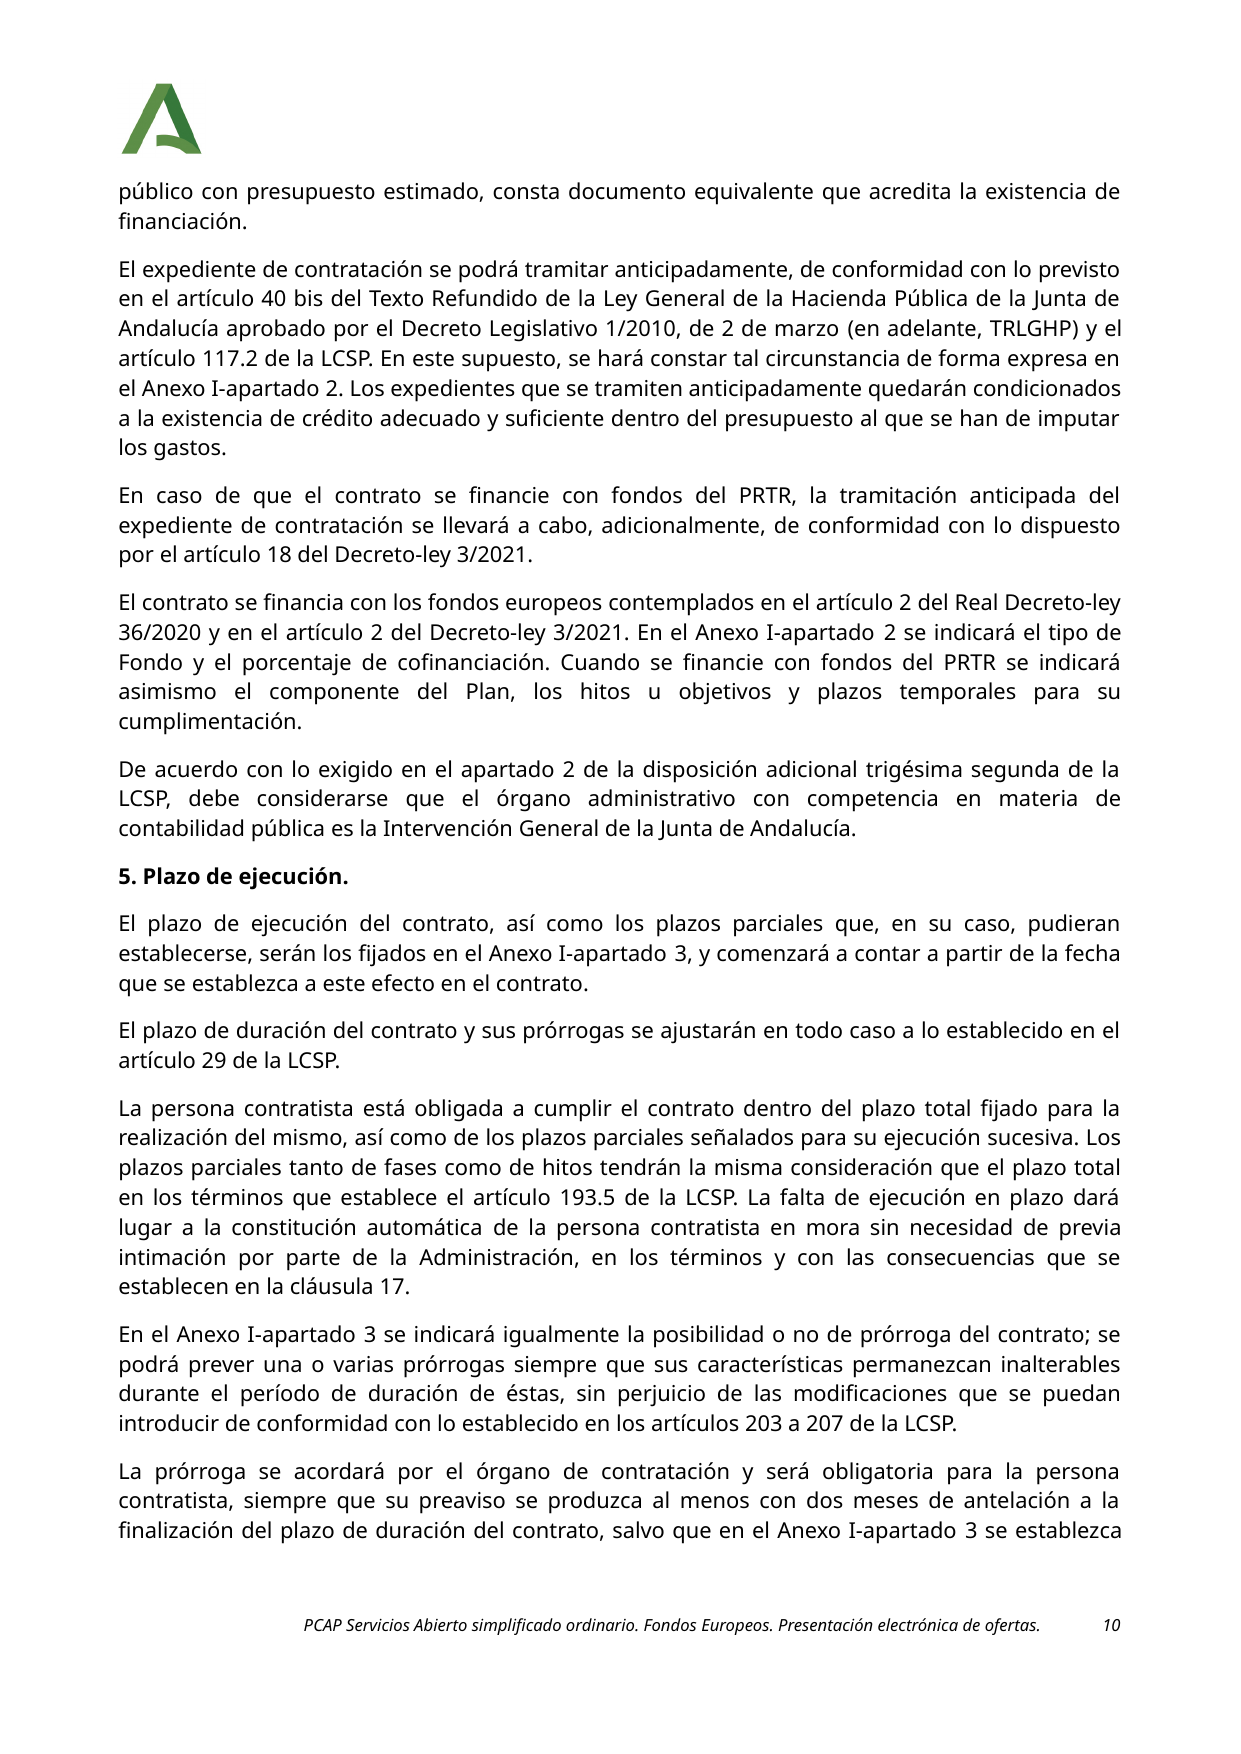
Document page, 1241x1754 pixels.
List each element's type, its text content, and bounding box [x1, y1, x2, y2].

text público con presupuesto estimado, consta documento equivalente que acredita la existencia de financiación. [118, 176, 1122, 236]
text El expediente de contratación se podrá tramitar anticipadamente, de conformidad con lo previsto en el artículo 40 bis del Texto Refundido de la Ley General de la Hacienda Pública de la Junta de Andalucía aprobado por el Decreto Legislativo 1/2010, de 2 de marzo (en adelante, TRLGHP) y el artículo 117.2 de la LCSP. En este supuesto, se hará constar tal circunstancia de forma expresa en el Anexo I-apartado 2. Los expedientes que se tramiten anticipadamente quedarán condicionados a la existencia de crédito adecuado y suficiente dentro del presupuesto al que se han de imputar los gastos. [118, 254, 1122, 462]
text En caso de que el contrato se financie con fondos del PRTR, la tramitación anticipada del expediente de contratación se llevará a cabo, adicionalmente, de conformidad con lo dispuesto por el artículo 18 del Decreto-ley 3/2021. [118, 480, 1122, 569]
text La persona contratista está obligada a cumplir el contrato dentro del plazo total fijado para la realización del mismo, así como de los plazos parciales señalados para su ejecución sucesiva. Los plazos parciales tanto de fases como de hitos tendrán la misma consideración que el plazo total en los términos que establece el artículo 193.5 de la LCSP. La falta de ejecución en plazo dará lugar a la constitución automática de la persona contratista en mora sin necesidad de previa intimación por parte de la Administración, en los términos y con las consecuencias que se establecen en la cláusula 17. [118, 1093, 1122, 1301]
text El plazo de ejecución del contrato, así como los plazos parciales que, en su caso, pudieran establecerse, serán los fijados en el Anexo I-apartado 3, y comenzará a contar a partir de la fecha que se establezca a este efecto en el contrato. [118, 908, 1122, 998]
text El contrato se financia con los fondos europeos contemplados en el artículo 2 del Real Decreto-ley 36/2020 y en el artículo 2 del Decreto-ley 3/2021. En el Anexo I-apartado 2 se indicará el tipo de Fondo y el porcentaje de cofinanciación. Cuando se financie con fondos del PRTR se indicará asimismo el componente del Plan, los hitos u objetivos y plazos temporales para su cumplimentación. [118, 587, 1122, 736]
text El plazo de duración del contrato y sus prórrogas se ajustarán en todo caso a lo establecido en el artículo 29 de la LCSP. [118, 1015, 1122, 1075]
text En el Anexo I-apartado 3 se indicará igualmente la posibilidad o no de prórroga del contrato; se podrá prever una o varias prórrogas siempre que sus características permanezcan inalterables durante el período de duración de éstas, sin perjuicio de las modificaciones que se puedan introducir de conformidad con lo establecido en los artículos 203 a 207 de la LCSP. [118, 1319, 1122, 1438]
text La prórroga se acordará por el órgano de contratación y será obligatoria para la persona contratista, siempre que su preaviso se produzca al menos con dos meses de antelación a la finalización del plazo de duración del contrato, salvo que en el Anexo I-apartado 3 se establezca [118, 1456, 1122, 1545]
subtitle 5. Plazo de ejecución. [118, 861, 1122, 891]
picture [117, 79, 206, 158]
text De acuerdo con lo exigido en el apartado 2 de la disposición adicional trigésima segunda de la LCSP, debe considerarse que el órgano administrativo con competencia en materia de contabilidad pública es la Intervención General de la Junta de Andalucía. [118, 754, 1122, 843]
